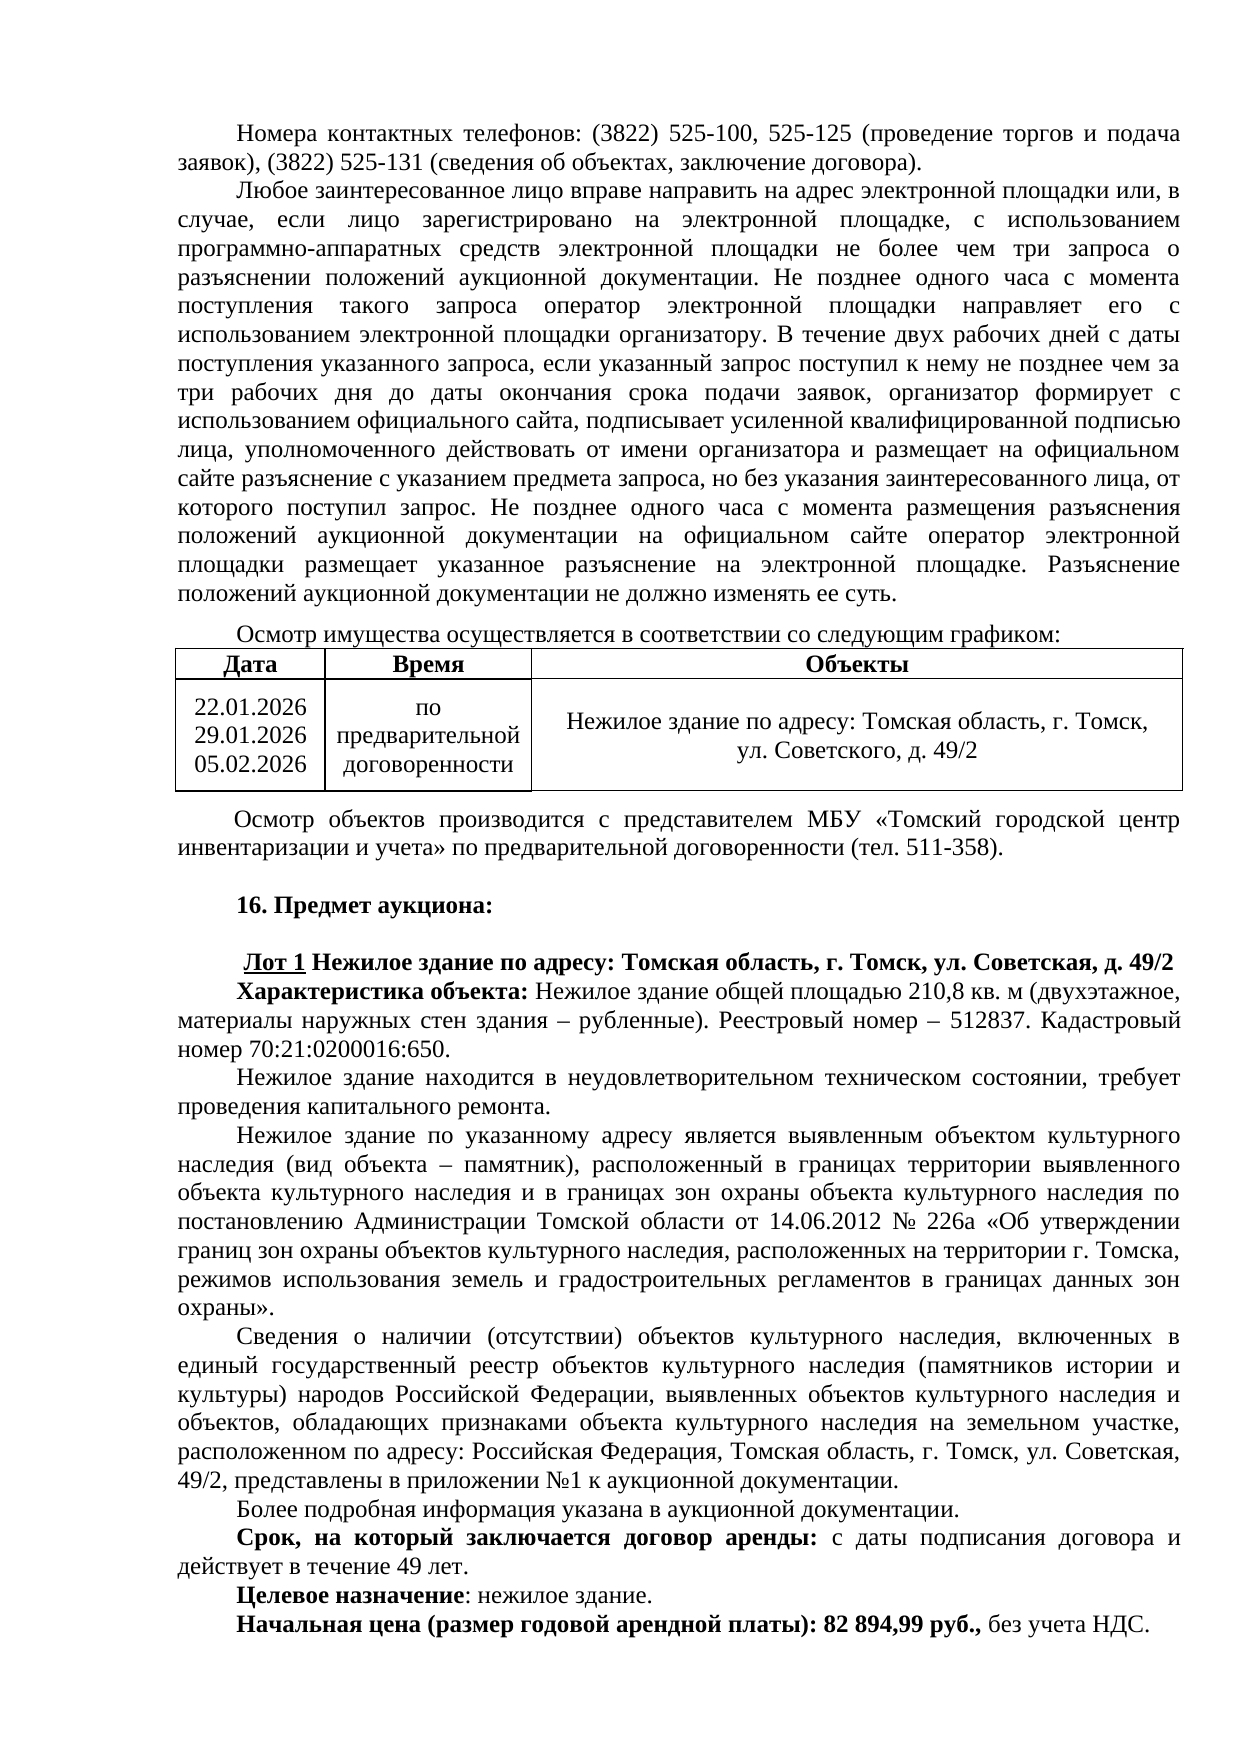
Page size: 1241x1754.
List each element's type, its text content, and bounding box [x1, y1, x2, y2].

text Осмотр имущества осуществляется в соответствии со следующим графиком: [177, 619, 1181, 648]
table_cell 22.01.2026 29.01.2026 05.02.2026 [176, 680, 324, 790]
text Номера контактных телефонов: (3822) 525-100, 525-125 (проведение торгов и подача заявок), (3822) 525-131 (сведения об объектах, заключение договора). [177, 118, 1181, 176]
text Начальная цена (размер годовой арендной платы): 82 894,99 руб., без учета НДС. [177, 1609, 1181, 1637]
text Целевое назначение: нежилое здание. [177, 1580, 1181, 1609]
text Лот 1 Нежилое здание по адресу: Томская область, г. Томск, ул. Советская, д. 49/2 [177, 947, 1181, 976]
text Сведения о наличии (отсутствии) объектов культурного наследия, включенных в единый государственный реестр объектов культурного наследия (памятников истории и культуры) народов Российской Федерации, выявленных объектов культурного наследия и объектов, обладающих признаками объекта культурного наследия на земельном участке, расположенном по адресу: Российская Федерация, Томская область, г. Томск, ул. Советская, 49/2, представлены в приложении №1 к аукционной документации. [177, 1321, 1181, 1494]
text Нежилое здание находится в неудовлетворительном техническом состоянии, требует проведения капитального ремонта. [177, 1062, 1181, 1120]
text Любое заинтересованное лицо вправе направить на адрес электронной площадки или, в случае, если лицо зарегистрировано на электронной площадке, с использованием программно-аппаратных средств электронной площадки не более чем три запроса о разъяснении положений аукционной документации. Не позднее одного часа с момента поступления такого запроса оператор электронной площадки направляет его с использованием электронной площадки организатору. В течение двух рабочих дней с даты поступления указанного запроса, если указанный запрос поступил к нему не позднее чем за три рабочих дня до даты окончания срока подачи заявок, организатор формирует с использованием официального сайта, подписывает усиленной квалифицированной подписью лица, уполномоченного действовать от имени организатора и размещает на официальном сайте разъяснение с указанием предмета запроса, но без указания заинтересованного лица, от которого поступил запрос. Не позднее одного часа с момента размещения разъяснения положений аукционной документации на официальном сайте оператор электронной площадки размещает указанное разъяснение на электронной площадке. Разъяснение положений аукционной документации не должно изменять ее суть. [177, 176, 1181, 607]
table_cell по предварительной договоренности [326, 680, 531, 790]
table_header Дата [176, 649, 324, 678]
text 16. Предмет аукциона: [177, 890, 1181, 919]
table_header Объекты [532, 649, 1182, 678]
text Осмотр объектов производится с представителем МБУ «Томский городской центр инвентаризации и учета» по предварительной договоренности (тел. 511-358). [177, 804, 1181, 861]
table_header Время [326, 649, 531, 678]
text Более подробная информация указана в аукционной документации. [177, 1494, 1181, 1522]
table_cell Нежилое здание по адресу: Томская область, г. Томск, ул. Советского, д. 49/2 [532, 679, 1182, 790]
text Срок, на который заключается договор аренды: с даты подписания договора и действует в течение 49 лет. [177, 1522, 1181, 1580]
text Нежилое здание по указанному адресу является выявленным объектом культурного наследия (вид объекта – памятник), расположенный в границах территории выявленного объекта культурного наследия и в границах зон охраны объекта культурного наследия по постановлению Администрации Томской области от 14.06.2012 № 226а «Об утверждении границ зон охраны объектов культурного наследия, расположенных на территории г. Томска, режимов использования земель и градостроительных регламентов в границах данных зон охраны». [177, 1120, 1181, 1321]
text Характеристика объекта: Нежилое здание общей площадью 210,8 кв. м (двухэтажное, материалы наружных стен здания – рубленные). Реестровый номер – 512837. Кадастровый номер 70:21:0200016:650. [177, 976, 1181, 1062]
